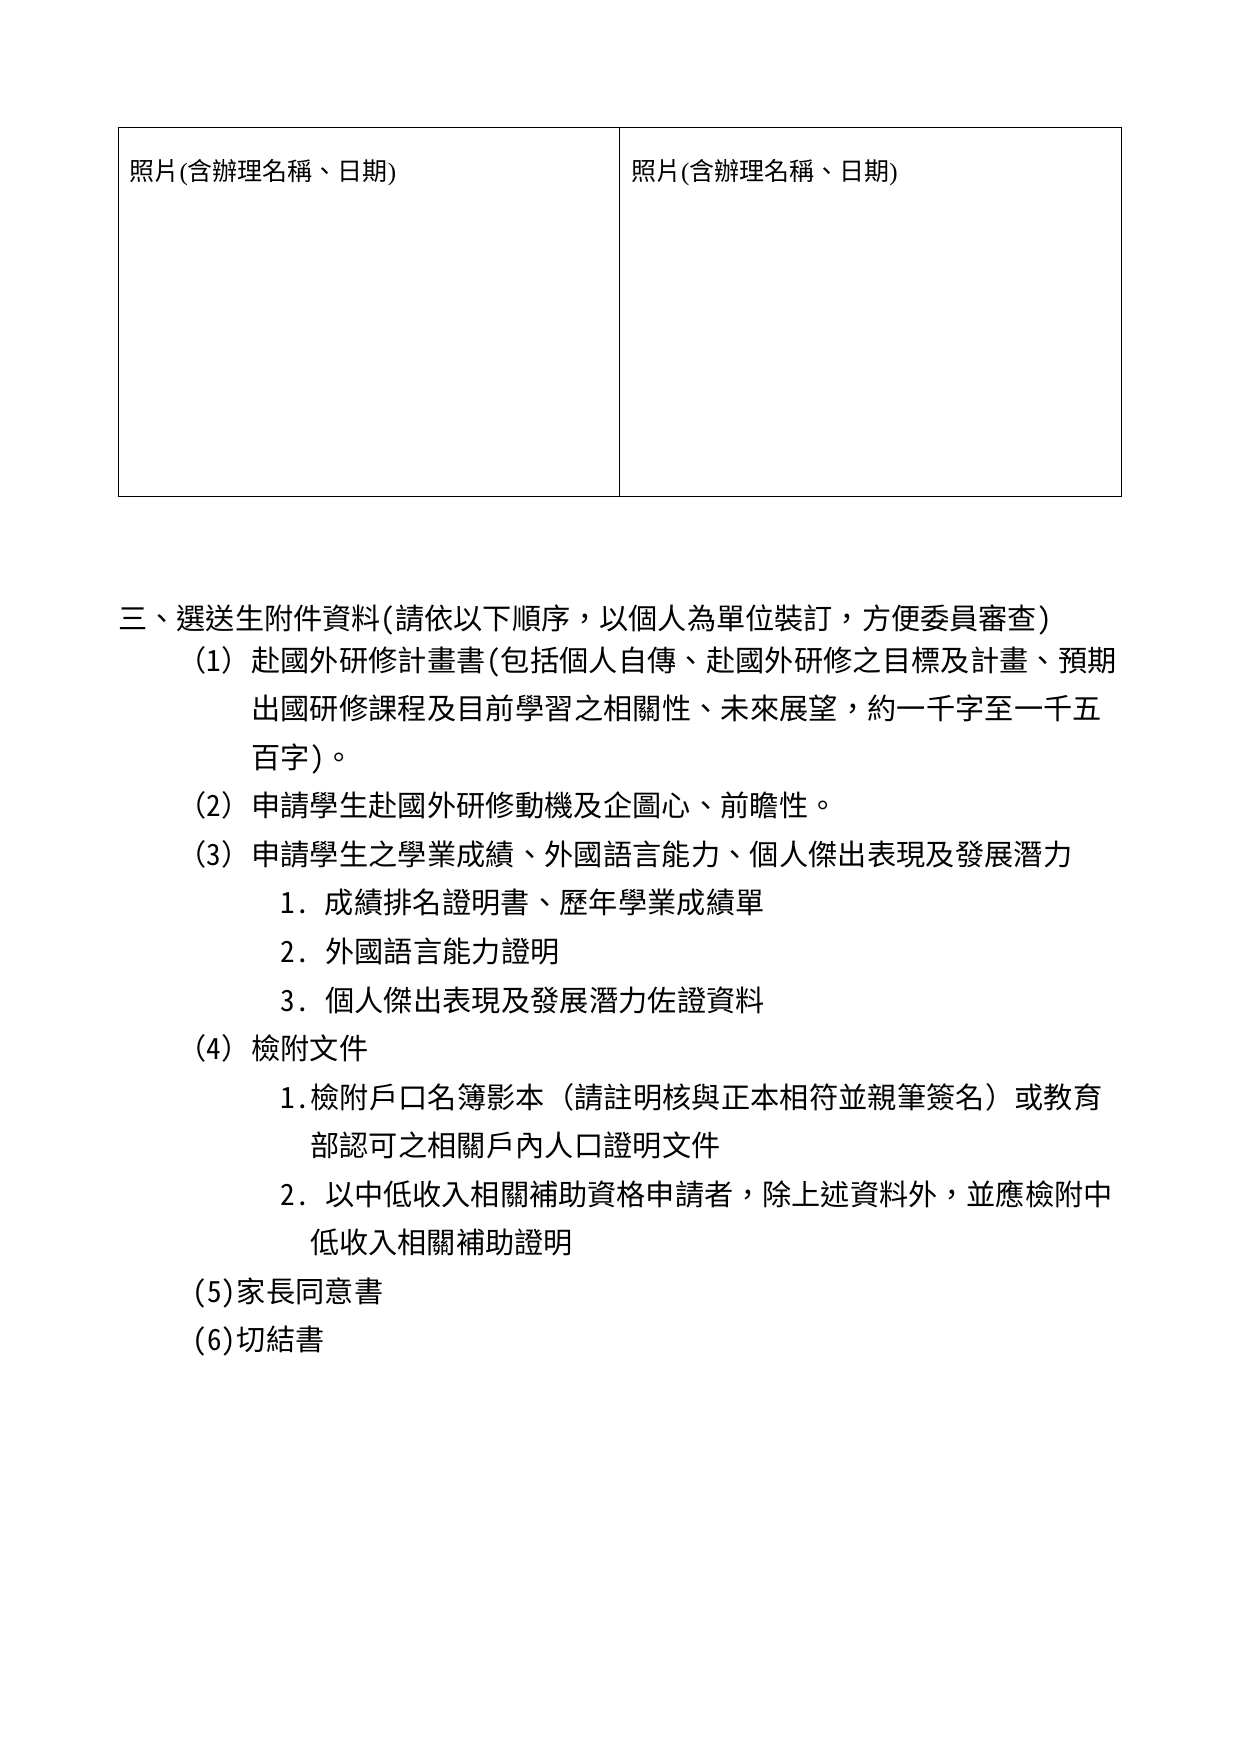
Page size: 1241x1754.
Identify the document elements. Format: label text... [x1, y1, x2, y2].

text （2）申請學生赴國外研修動機及企圖心、前瞻性。 [177, 783, 1122, 825]
text 3. 個人傑出表現及發展潛力佐證資料 [251, 977, 1122, 1019]
text 三、選送生附件資料(請依以下順序，以個人為單位裝訂，方便委員審查) [118, 575, 1122, 637]
text （3）申請學生之學業成績、外國語言能力、個人傑出表現及發展潛力 [177, 832, 1122, 874]
text (6)切結書 [177, 1317, 1122, 1359]
text （4）檢附文件 [177, 1026, 1122, 1068]
text (5)家長同意書 [177, 1268, 1122, 1311]
text 1.檢附戶口名簿影本（請註明核與正本相符並親筆簽名）或教育部認可之相關戶內人口證明文件 [281, 1074, 1122, 1165]
table_cell 照片(含辦理名稱、日期) [620, 128, 1121, 496]
table_cell 照片(含辦理名稱、日期) [119, 128, 619, 496]
text 1. 成績排名證明書、歷年學業成績單 [251, 880, 1122, 922]
text （1）赴國外研修計畫書(包括個人自傳、赴國外研修之目標及計畫、預期出國研修課程及目前學習之相關性、未來展望，約一千字至一千五百字)。 [177, 637, 1122, 777]
text 2. 以中低收入相關補助資格申請者，除上述資料外，並應檢附中低收入相關補助證明 [281, 1171, 1122, 1262]
text 2. 外國語言能力證明 [251, 929, 1122, 971]
